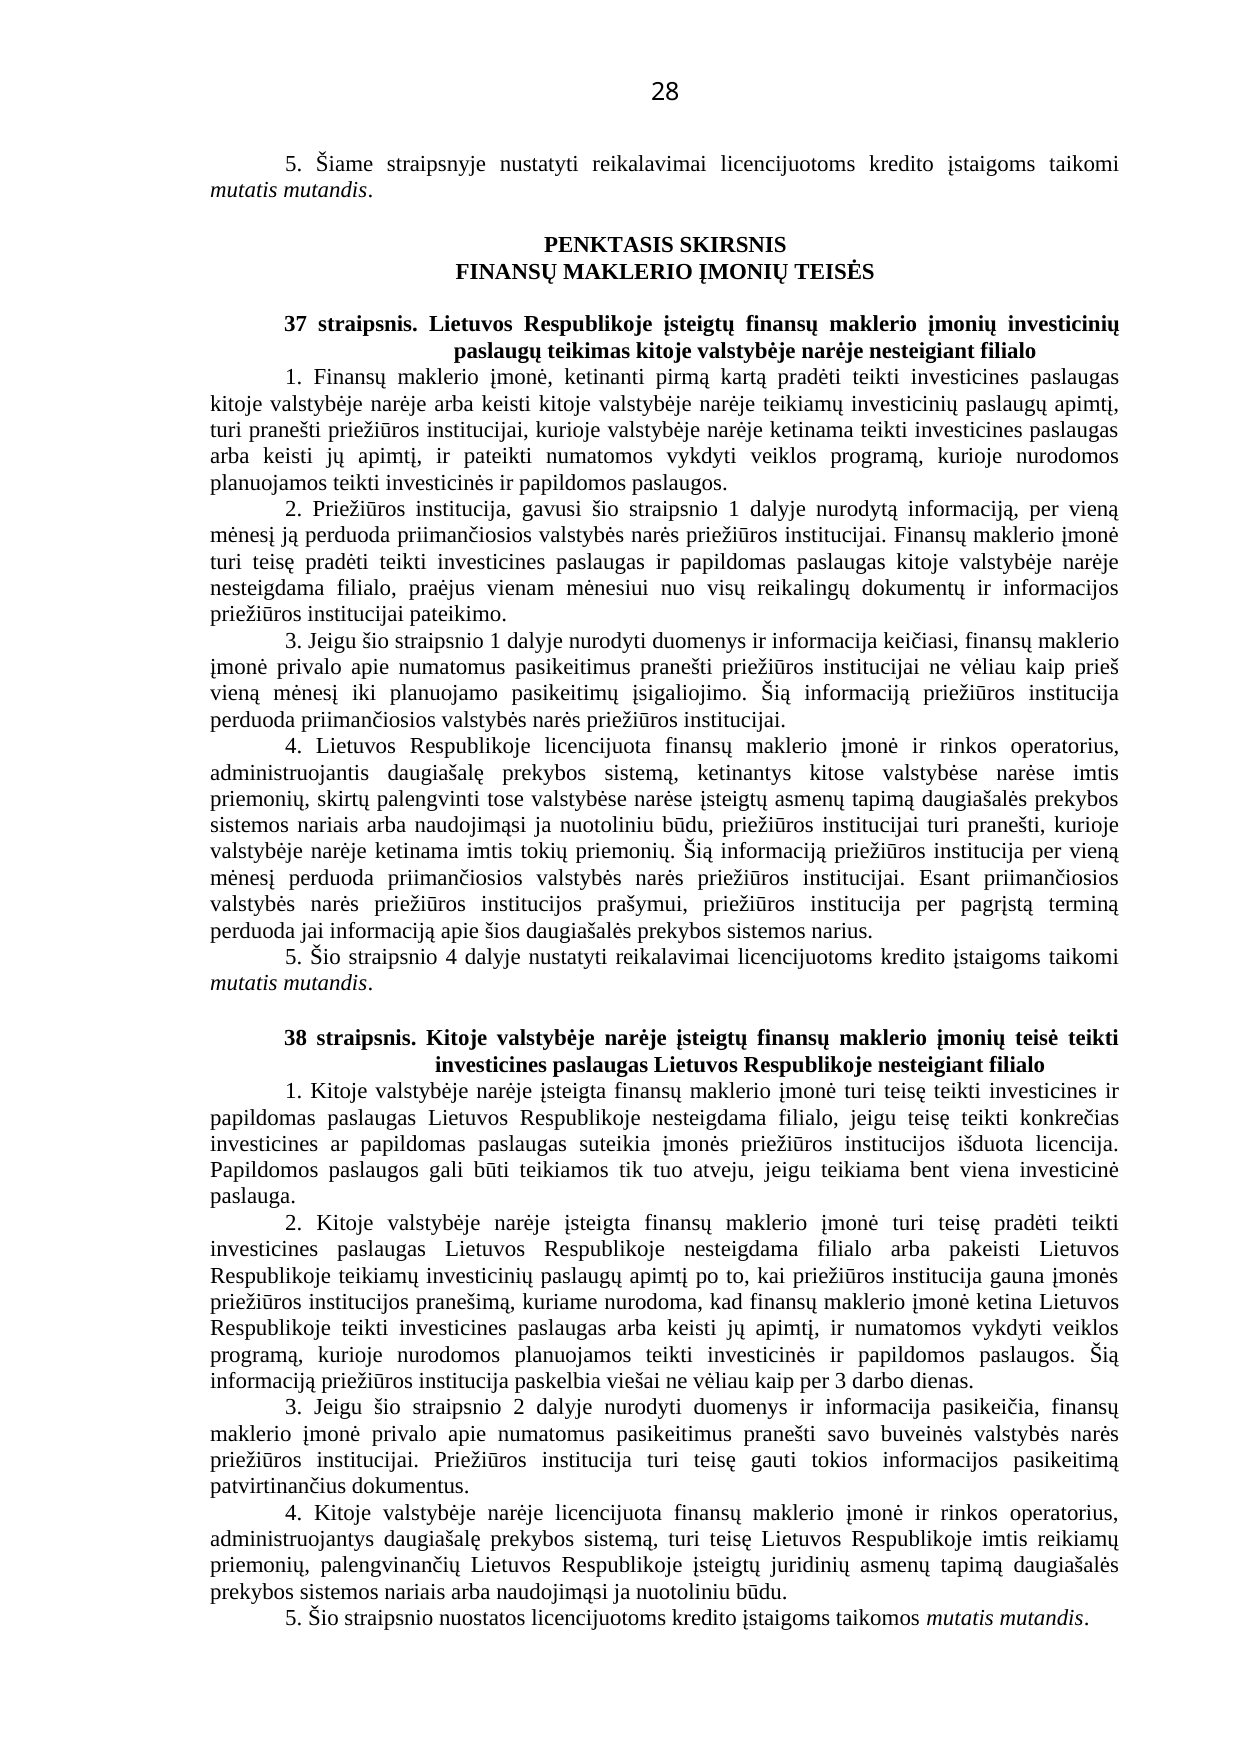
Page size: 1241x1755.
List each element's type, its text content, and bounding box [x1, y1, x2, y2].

text 3. Jeigu šio straipsnio 1 dalyje nurodyti duomenys ir informacija keičiasi, finansų maklerio įmonė privalo apie numatomus pasikeitimus pranešti priežiūros institucijai ne vėliau kaip prieš vieną mėnesį iki planuojamo pasikeitimų įsigaliojimo. Šią informaciją priežiūros institucija perduoda priimančiosios valstybės narės priežiūros institucijai. [210, 627, 1120, 732]
text 5. Šiame straipsnyje nustatyti reikalavimai licencijuotoms kredito įstaigoms taikomi mutatis mutandis. [210, 150, 1120, 203]
text 2. Kitoje valstybėje narėje įsteigta finansų maklerio įmonė turi teisę pradėti teikti investicines paslaugas Lietuvos Respublikoje nesteigdama filialo arba pakeisti Lietuvos Respublikoje teikiamų investicinių paslaugų apimtį po to, kai priežiūros institucija gauna įmonės priežiūros institucijos pranešimą, kuriame nurodoma, kad finansų maklerio įmonė ketina Lietuvos Respublikoje teikti investicines paslaugas arba keisti jų apimtį, ir numatomos vykdyti veiklos programą, kurioje nurodomos planuojamos teikti investicinės ir papildomos paslaugos. Šią informaciją priežiūros institucija paskelbia viešai ne vėliau kaip per 3 darbo dienas. [210, 1209, 1120, 1393]
text 4. Kitoje valstybėje narėje licencijuota finansų maklerio įmonė ir rinkos operatorius, administruojantys daugiašalę prekybos sistemą, turi teisę Lietuvos Respublikoje imtis reikiamų priemonių, palengvinančių Lietuvos Respublikoje įsteigtų juridinių asmenų tapimą daugiašalės prekybos sistemos nariais arba naudojimąsi ja nuotoliniu būdu. [210, 1499, 1120, 1604]
text 38 straipsnis. Kitoje valstybėje narėje įsteigtų finansų maklerio įmonių teisė teikti investicines paslaugas Lietuvos Respublikoje nesteigiant filialo [284, 1024, 1120, 1077]
text 2. Priežiūros institucija, gavusi šio straipsnio 1 dalyje nurodytą informaciją, per vieną mėnesį ją perduoda priimančiosios valstybės narės priežiūros institucijai. Finansų maklerio įmonė turi teisę pradėti teikti investicines paslaugas ir papildomas paslaugas kitoje valstybėje narėje nesteigdama filialo, praėjus vienam mėnesiui nuo visų reikalingų dokumentų ir informacijos priežiūros institucijai pateikimo. [210, 495, 1120, 627]
text 1. Finansų maklerio įmonė, ketinanti pirmą kartą pradėti teikti investicines paslaugas kitoje valstybėje narėje arba keisti kitoje valstybėje narėje teikiamų investicinių paslaugų apimtį, turi pranešti priežiūros institucijai, kurioje valstybėje narėje ketinama teikti investicines paslaugas arba keisti jų apimtį, ir pateikti numatomos vykdyti veiklos programą, kurioje nurodomos planuojamos teikti investicinės ir papildomos paslaugos. [210, 363, 1120, 495]
text 4. Lietuvos Respublikoje licencijuota finansų maklerio įmonė ir rinkos operatorius, administruojantis daugiašalę prekybos sistemą, ketinantys kitose valstybėse narėse imtis priemonių, skirtų palengvinti tose valstybėse narėse įsteigtų asmenų tapimą daugiašalės prekybos sistemos nariais arba naudojimąsi ja nuotoliniu būdu, priežiūros institucijai turi pranešti, kurioje valstybėje narėje ketinama imtis tokių priemonių. Šią informaciją priežiūros institucija per vieną mėnesį perduoda priimančiosios valstybės narės priežiūros institucijai. Esant priimančiosios valstybės narės priežiūros institucijos prašymui, priežiūros institucija per pagrįstą terminą perduoda jai informaciją apie šios daugiašalės prekybos sistemos narius. [210, 732, 1120, 943]
text 5. Šio straipsnio nuostatos licencijuotoms kredito įstaigoms taikomos mutatis mutandis. [210, 1604, 1120, 1631]
text 1. Kitoje valstybėje narėje įsteigta finansų maklerio įmonė turi teisę teikti investicines ir papildomas paslaugas Lietuvos Respublikoje nesteigdama filialo, jeigu teisę teikti konkrečias investicines ar papildomas paslaugas suteikia įmonės priežiūros institucijos išduota licencija. Papildomos paslaugos gali būti teikiamos tik tuo atveju, jeigu teikiama bent viena investicinė paslauga. [210, 1077, 1120, 1209]
text PENKTASIS SKIRSNIS FINANSŲ MAKLERIO ĮMONIŲ TEISĖS [210, 231, 1120, 284]
text 5. Šio straipsnio 4 dalyje nustatyti reikalavimai licencijuotoms kredito įstaigoms taikomi mutatis mutandis. [210, 943, 1120, 996]
text 37 straipsnis. Lietuvos Respublikoje įsteigtų finansų maklerio įmonių investicinių paslaugų teikimas kitoje valstybėje narėje nesteigiant filialo [284, 311, 1120, 363]
text 3. Jeigu šio straipsnio 2 dalyje nurodyti duomenys ir informacija pasikeičia, finansų maklerio įmonė privalo apie numatomus pasikeitimus pranešti savo buveinės valstybės narės priežiūros institucijai. Priežiūros institucija turi teisę gauti tokios informacijos pasikeitimą patvirtinančius dokumentus. [210, 1393, 1120, 1499]
